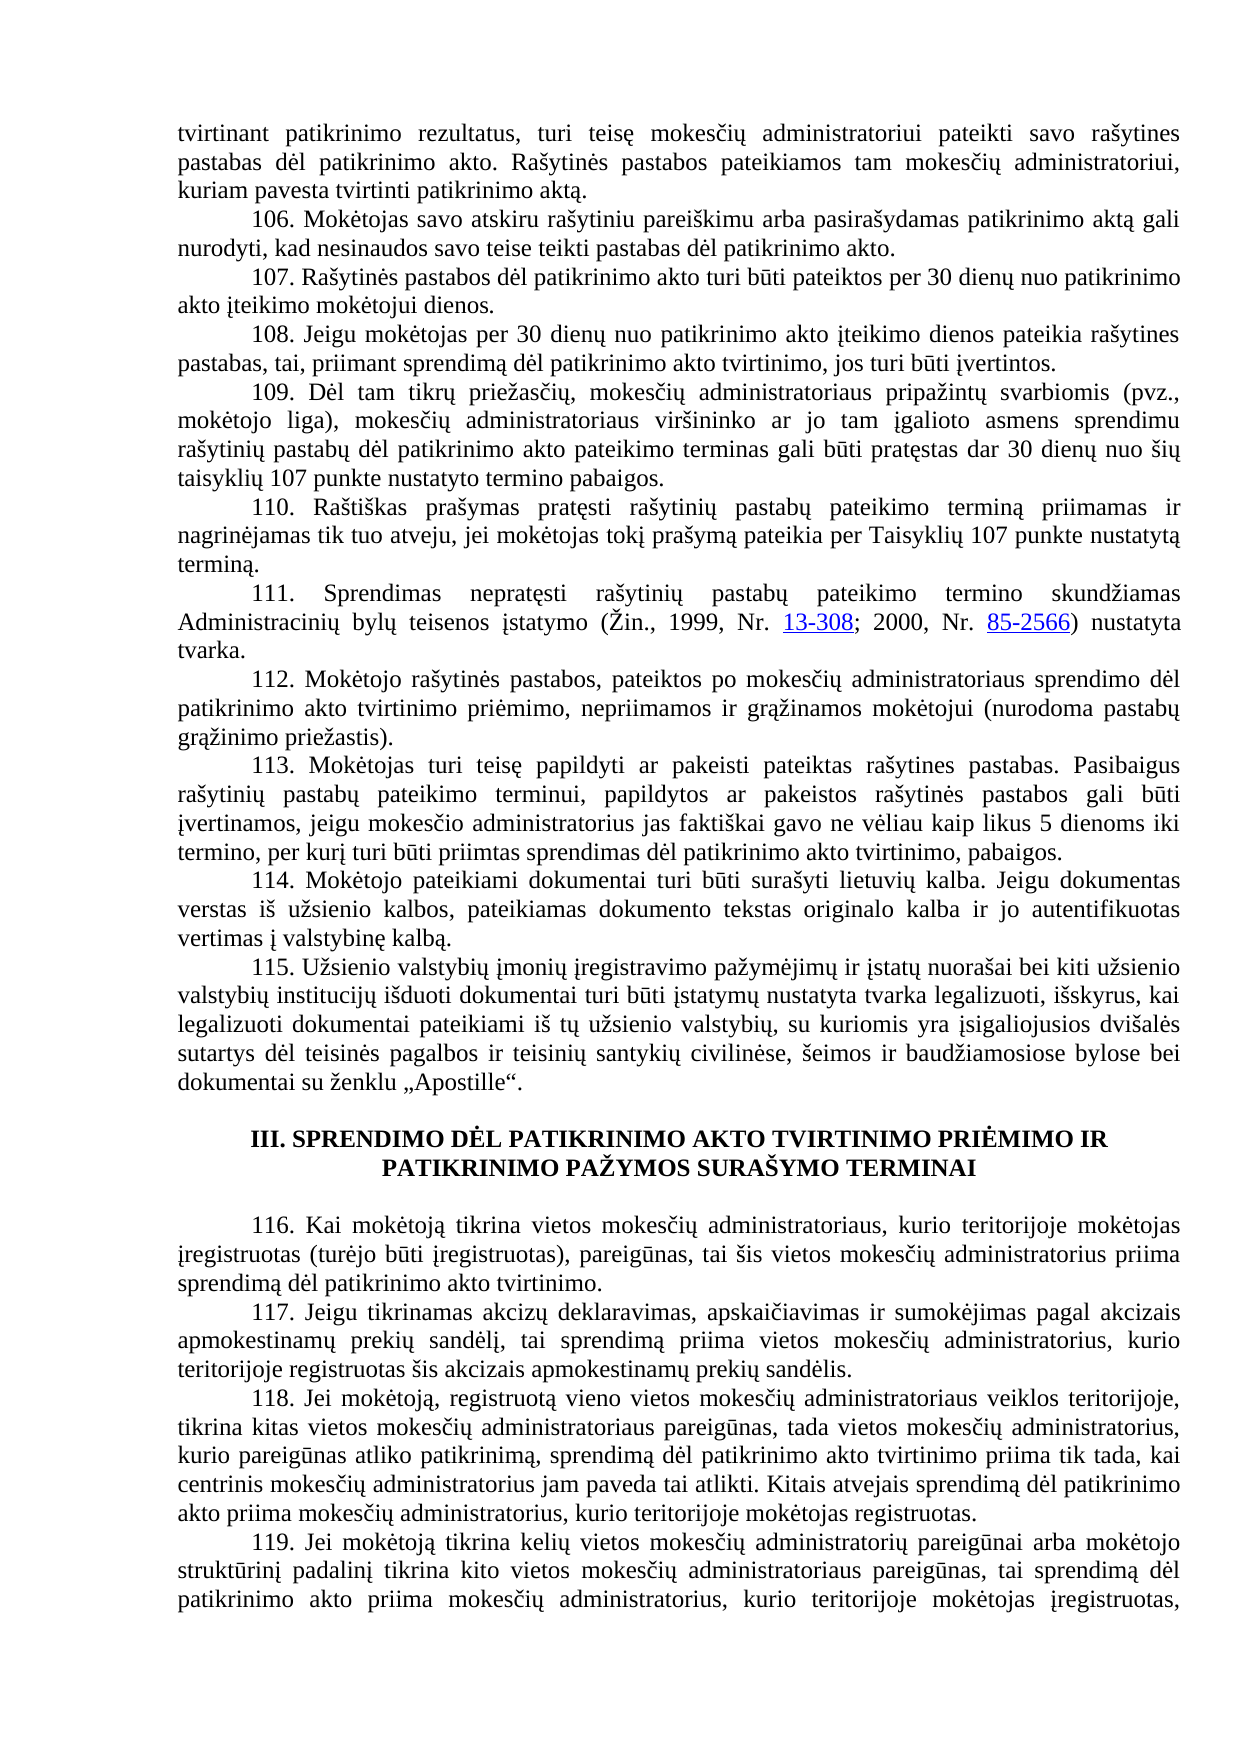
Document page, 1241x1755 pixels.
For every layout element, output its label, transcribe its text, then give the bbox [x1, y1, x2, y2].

text 109. Dėl tam tikrų priežasčių, mokesčių administratoriaus pripažintų svarbiomis (pvz., mokėtojo liga), mokesčių administratoriaus viršininko ar jo tam įgalioto asmens sprendimu rašytinių pastabų dėl patikrinimo akto pateikimo terminas gali būti pratęstas dar 30 dienų nuo šių taisyklių 107 punkte nustatyto termino pabaigos. [177, 377, 1181, 492]
text 111. Sprendimas nepratęsti rašytinių pastabų pateikimo termino skundžiamas Administracinių bylų teisenos įstatymo (Žin., 1999, Nr. 13-308; 2000, Nr. 85-2566) nustatyta tvarka. [177, 578, 1181, 664]
text 118. Jei mokėtoją, registruotą vieno vietos mokesčių administratoriaus veiklos teritorijoje, tikrina kitas vietos mokesčių administratoriaus pareigūnas, tada vietos mokesčių administratorius, kurio pareigūnas atliko patikrinimą, sprendimą dėl patikrinimo akto tvirtinimo priima tik tada, kai centrinis mokesčių administratorius jam paveda tai atlikti. Kitais atvejais sprendimą dėl patikrinimo akto priima mokesčių administratorius, kurio teritorijoje mokėtojas registruotas. [177, 1383, 1181, 1527]
text 112. Mokėtojo rašytinės pastabos, pateiktos po mokesčių administratoriaus sprendimo dėl patikrinimo akto tvirtinimo priėmimo, nepriimamos ir grąžinamos mokėtojui (nurodoma pastabų grąžinimo priežastis). [177, 664, 1181, 751]
text 106. Mokėtojas savo atskiru rašytiniu pareiškimu arba pasirašydamas patikrinimo aktą gali nurodyti, kad nesinaudos savo teise teikti pastabas dėl patikrinimo akto. [177, 204, 1181, 262]
text 116. Kai mokėtoją tikrina vietos mokesčių administratoriaus, kurio teritorijoje mokėtojas įregistruotas (turėjo būti įregistruotas), pareigūnas, tai šis vietos mokesčių administratorius priima sprendimą dėl patikrinimo akto tvirtinimo. [177, 1211, 1181, 1297]
text 113. Mokėtojas turi teisę papildyti ar pakeisti pateiktas rašytines pastabas. Pasibaigus rašytinių pastabų pateikimo terminui, papildytos ar pakeistos rašytinės pastabos gali būti įvertinamos, jeigu mokesčio administratorius jas faktiškai gavo ne vėliau kaip likus 5 dienoms iki termino, per kurį turi būti priimtas sprendimas dėl patikrinimo akto tvirtinimo, pabaigos. [177, 751, 1181, 866]
text 117. Jeigu tikrinamas akcizų deklaravimas, apskaičiavimas ir sumokėjimas pagal akcizais apmokestinamų prekių sandėlį, tai sprendimą priima vietos mokesčių administratorius, kurio teritorijoje registruotas šis akcizais apmokestinamų prekių sandėlis. [177, 1297, 1181, 1383]
text 107. Rašytinės pastabos dėl patikrinimo akto turi būti pateiktos per 30 dienų nuo patikrinimo akto įteikimo mokėtojui dienos. [177, 262, 1181, 319]
text III. SPRENDIMO DĖL PATIKRINIMO AKTO TVIRTINIMO PRIĖMIMO IR PATIKRINIMO PAŽYMOS SURAŠYMO TERMINAI [177, 1124, 1181, 1182]
text tvirtinant patikrinimo rezultatus, turi teisę mokesčių administratoriui pateikti savo rašytines pastabas dėl patikrinimo akto. Rašytinės pastabos pateikiamos tam mokesčių administratoriui, kuriam pavesta tvirtinti patikrinimo aktą. [177, 118, 1181, 204]
text 115. Užsienio valstybių įmonių įregistravimo pažymėjimų ir įstatų nuorašai bei kiti užsienio valstybių institucijų išduoti dokumentai turi būti įstatymų nustatyta tvarka legalizuoti, išskyrus, kai legalizuoti dokumentai pateikiami iš tų užsienio valstybių, su kuriomis yra įsigaliojusios dvišalės sutartys dėl teisinės pagalbos ir teisinių santykių civilinėse, šeimos ir baudžiamosiose bylose bei dokumentai su ženklu „Apostille“. [177, 952, 1181, 1096]
text 108. Jeigu mokėtojas per 30 dienų nuo patikrinimo akto įteikimo dienos pateikia rašytines pastabas, tai, priimant sprendimą dėl patikrinimo akto tvirtinimo, jos turi būti įvertintos. [177, 319, 1181, 377]
text 110. Raštiškas prašymas pratęsti rašytinių pastabų pateikimo terminą priimamas ir nagrinėjamas tik tuo atveju, jei mokėtojas tokį prašymą pateikia per Taisyklių 107 punkte nustatytą terminą. [177, 492, 1181, 578]
text 119. Jei mokėtoją tikrina kelių vietos mokesčių administratorių pareigūnai arba mokėtojo struktūrinį padalinį tikrina kito vietos mokesčių administratoriaus pareigūnas, tai sprendimą dėl patikrinimo akto priima mokesčių administratorius, kurio teritorijoje mokėtojas įregistruotas, [177, 1527, 1181, 1613]
text 114. Mokėtojo pateikiami dokumentai turi būti surašyti lietuvių kalba. Jeigu dokumentas verstas iš užsienio kalbos, pateikiamas dokumento tekstas originalo kalba ir jo autentifikuotas vertimas į valstybinę kalbą. [177, 866, 1181, 952]
